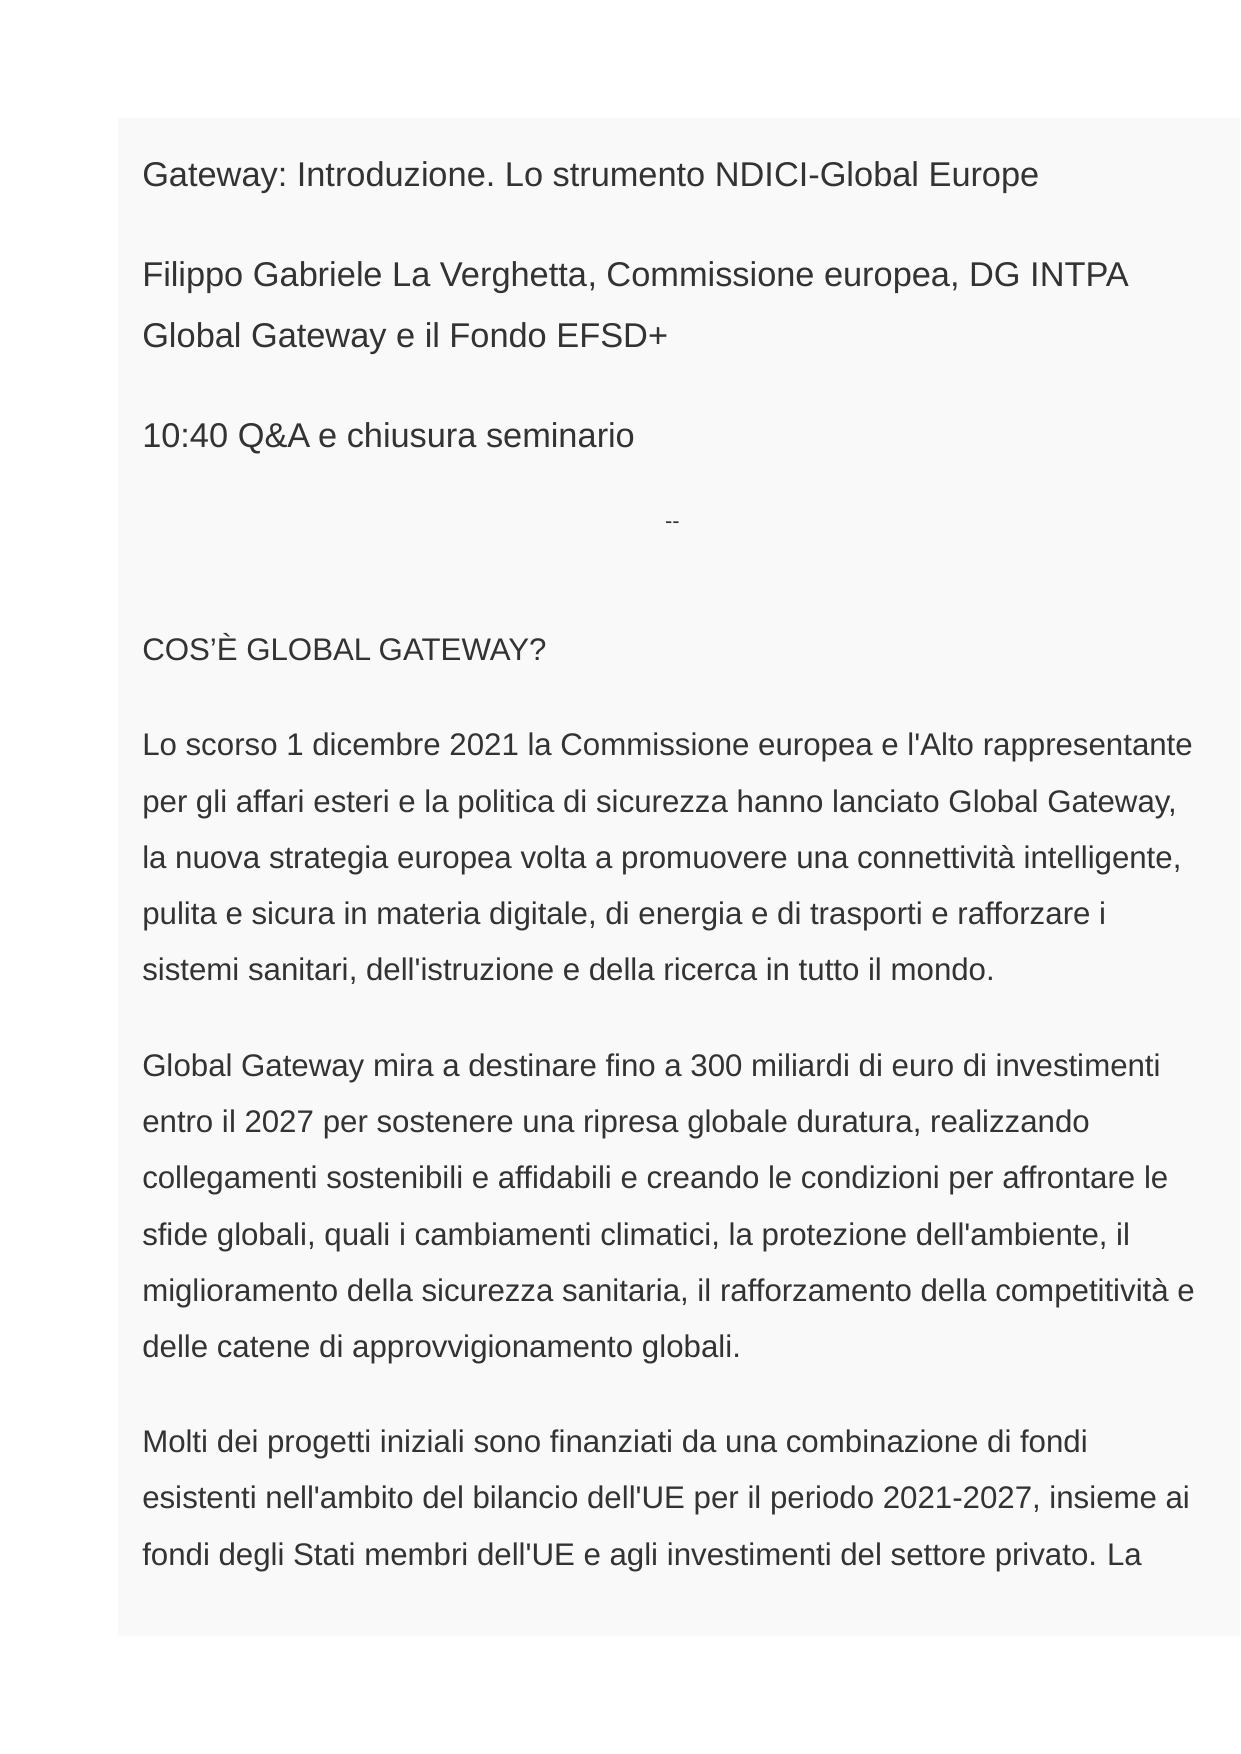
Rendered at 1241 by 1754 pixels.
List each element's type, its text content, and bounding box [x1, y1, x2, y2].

table_header [133, 124, 1227, 1630]
table_header [139, 130, 1205, 1624]
table_header Gateway: Introduzione. Lo strumento NDICI-Global Europe Filippo Gabriele La Verghetta, Commissione europea, DG INTPA Global Gateway e il Fondo EFSD+ 10:40 Q&A e chiusura seminario -- COS’È GLOBAL GATEWAY? Lo scorso 1 dicembre 2021 la Commissione europea e l'Alto rappresentante per gli affari esteri e la politica di sicurezza hanno lanciato Global Gateway, la nuova strategia europea volta a promuovere una connettività intelligente, pulita e sicura in materia digitale, di energia e di trasporti e rafforzare i sistemi sanitari, dell'istruzione e della ricerca in tutto il mondo. Global Gateway mira a destinare fino a 300 miliardi di euro di investimenti entro il 2027 per sostenere una ripresa globale duratura, realizzando collegamenti sostenibili e affidabili e creando le condizioni per affrontare le sfide globali, quali i cambiamenti climatici, la protezione dell'ambiente, il miglioramento della sicurezza sanitaria, il rafforzamento della competitività e delle catene di approvvigionamento globali. Molti dei progetti iniziali sono finanziati da una combinazione di fondi esistenti nell'ambito del bilancio dell'UE per il periodo 2021-2027, insieme ai fondi degli Stati membri dell'UE e agli investimenti del settore privato. La [142, 133, 1202, 1621]
table_header [118, 118, 1240, 1636]
table_header [1205, 130, 1221, 1624]
table_header [121, 121, 1239, 1633]
table_header [136, 127, 1224, 1627]
